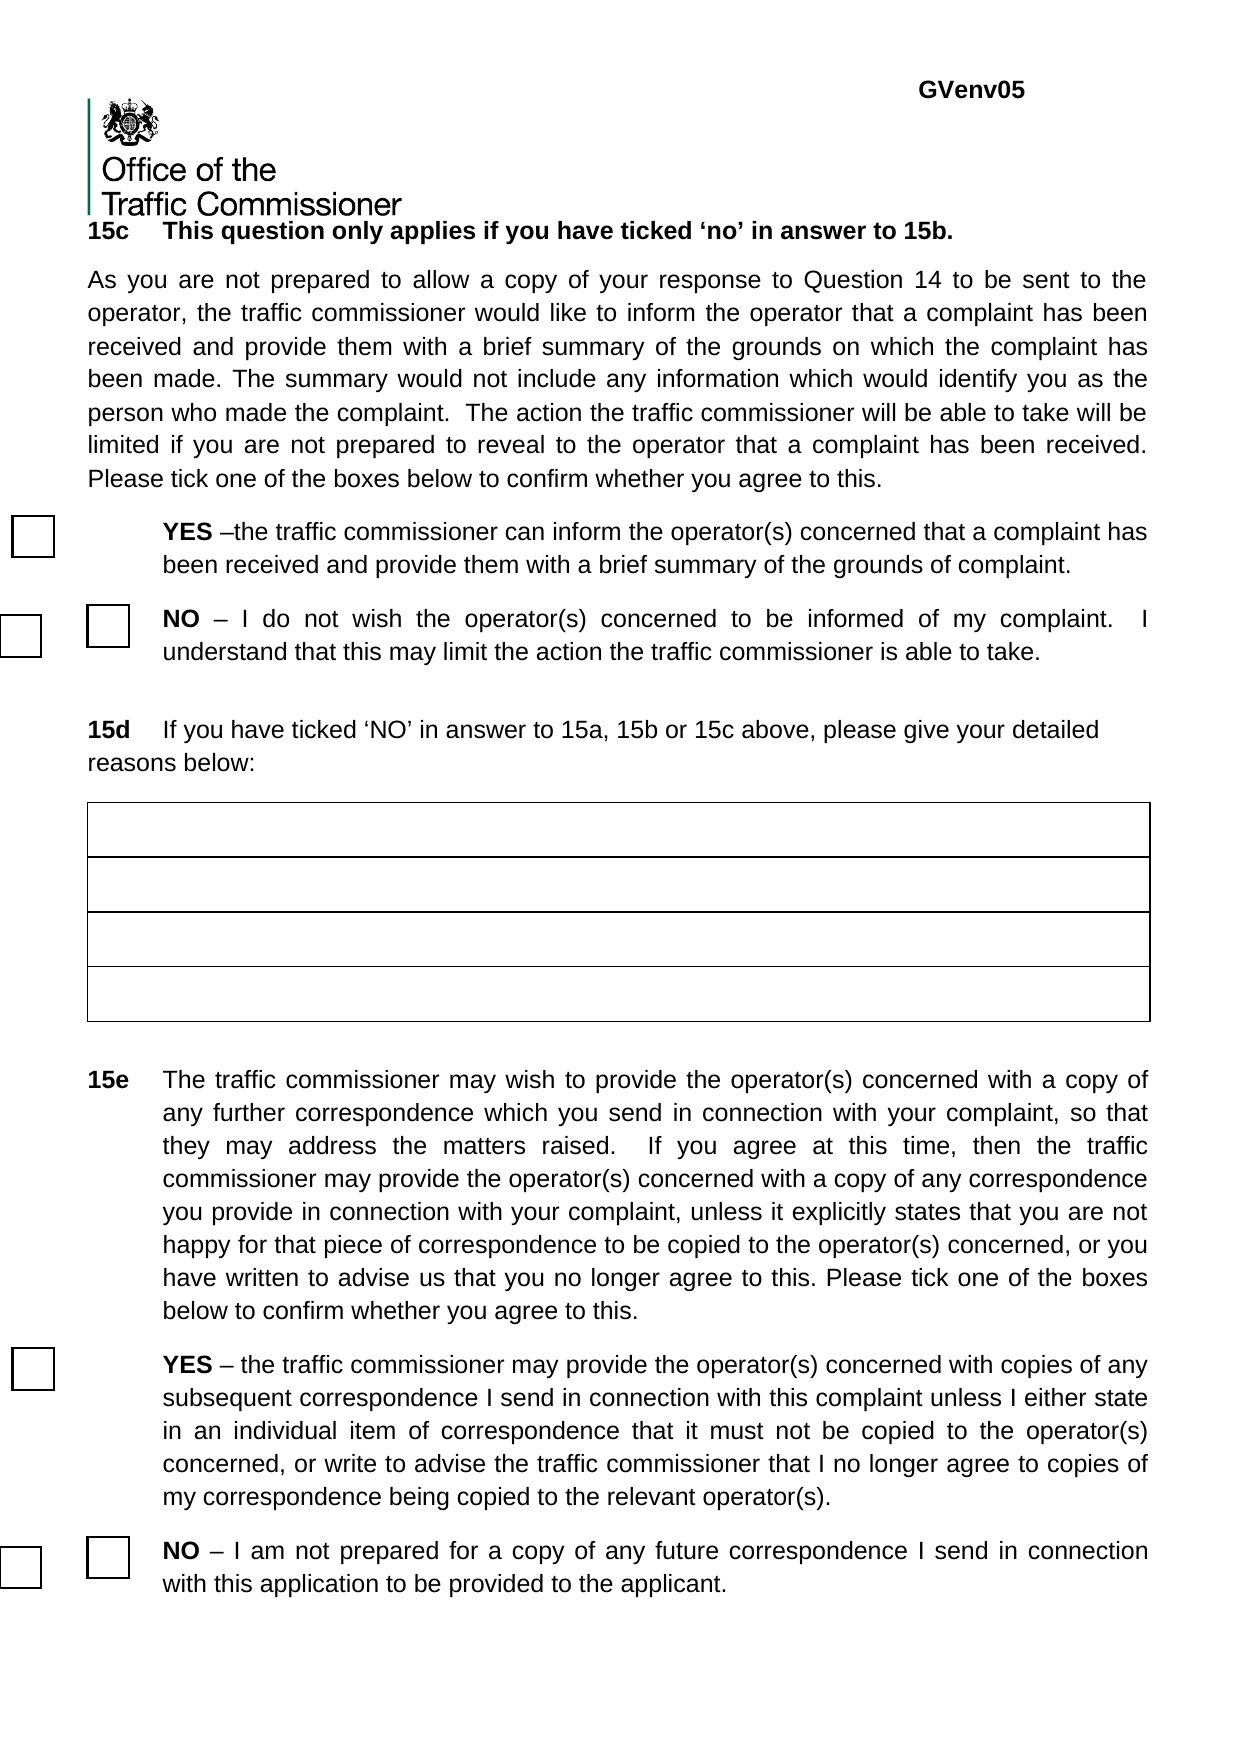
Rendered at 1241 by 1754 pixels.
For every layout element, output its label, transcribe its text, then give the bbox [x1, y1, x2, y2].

table_cell [88, 858, 1149, 911]
text As you are not prepared to allow a copy of your response to Question 14 to be sent to the operator, the traffic commissioner would like to inform the operator that a complaint has been received and provide them with a brief summary of the grounds on which the complaint has been made. The summary would not include any information which would identify you as the person who made the complaint. The action the traffic commissioner will be able to take will be limited if you are not prepared to reveal to the operator that a complaint has been received. Please tick one of the boxes below to confirm whether you agree to this. [87, 265, 1150, 492]
table_cell [88, 913, 1149, 966]
text 15d If you have ticked ‘NO’ in answer to 15a, 15b or 15c above, please give your detailed reasons below: [87, 715, 1150, 776]
text 15c This question only applies if you have ticked ‘no’ in answer to 15b. [87, 216, 1150, 244]
text NO – I am not prepared for a copy of any future correspondence I send in connection with this application to be provided to the applicant. [87, 1536, 1150, 1598]
text NO – I do not wish the operator(s) concerned to be informed of my complaint. I understand that this may limit the action the traffic commissioner is able to take. [87, 604, 1150, 666]
table_cell [88, 967, 1149, 1021]
table_header [88, 803, 1149, 856]
text 15e The traffic commissioner may wish to provide the operator(s) concerned with a copy of any further correspondence which you send in connection with your complaint, so that they may address the matters raised. If you agree at this time, then the traffic commissioner may provide the operator(s) concerned with a copy of any correspondence you provide in connection with your complaint, unless it explicitly states that you are not happy for that piece of correspondence to be copied to the operator(s) concerned, or you have written to advise us that you no longer agree to this. Please tick one of the boxes below to confirm whether you agree to this. [87, 1065, 1150, 1325]
text YES –the traffic commissioner can inform the operator(s) concerned that a complaint has been received and provide them with a brief summary of the grounds of complaint. [162, 517, 1150, 579]
text YES – the traffic commissioner may provide the operator(s) concerned with copies of any subsequent correspondence I send in connection with this complaint unless I either state in an individual item of correspondence that it must not be copied to the operator(s) concerned, or write to advise the traffic commissioner that I no longer agree to copies of my correspondence being copied to the relevant operator(s). [162, 1350, 1150, 1511]
